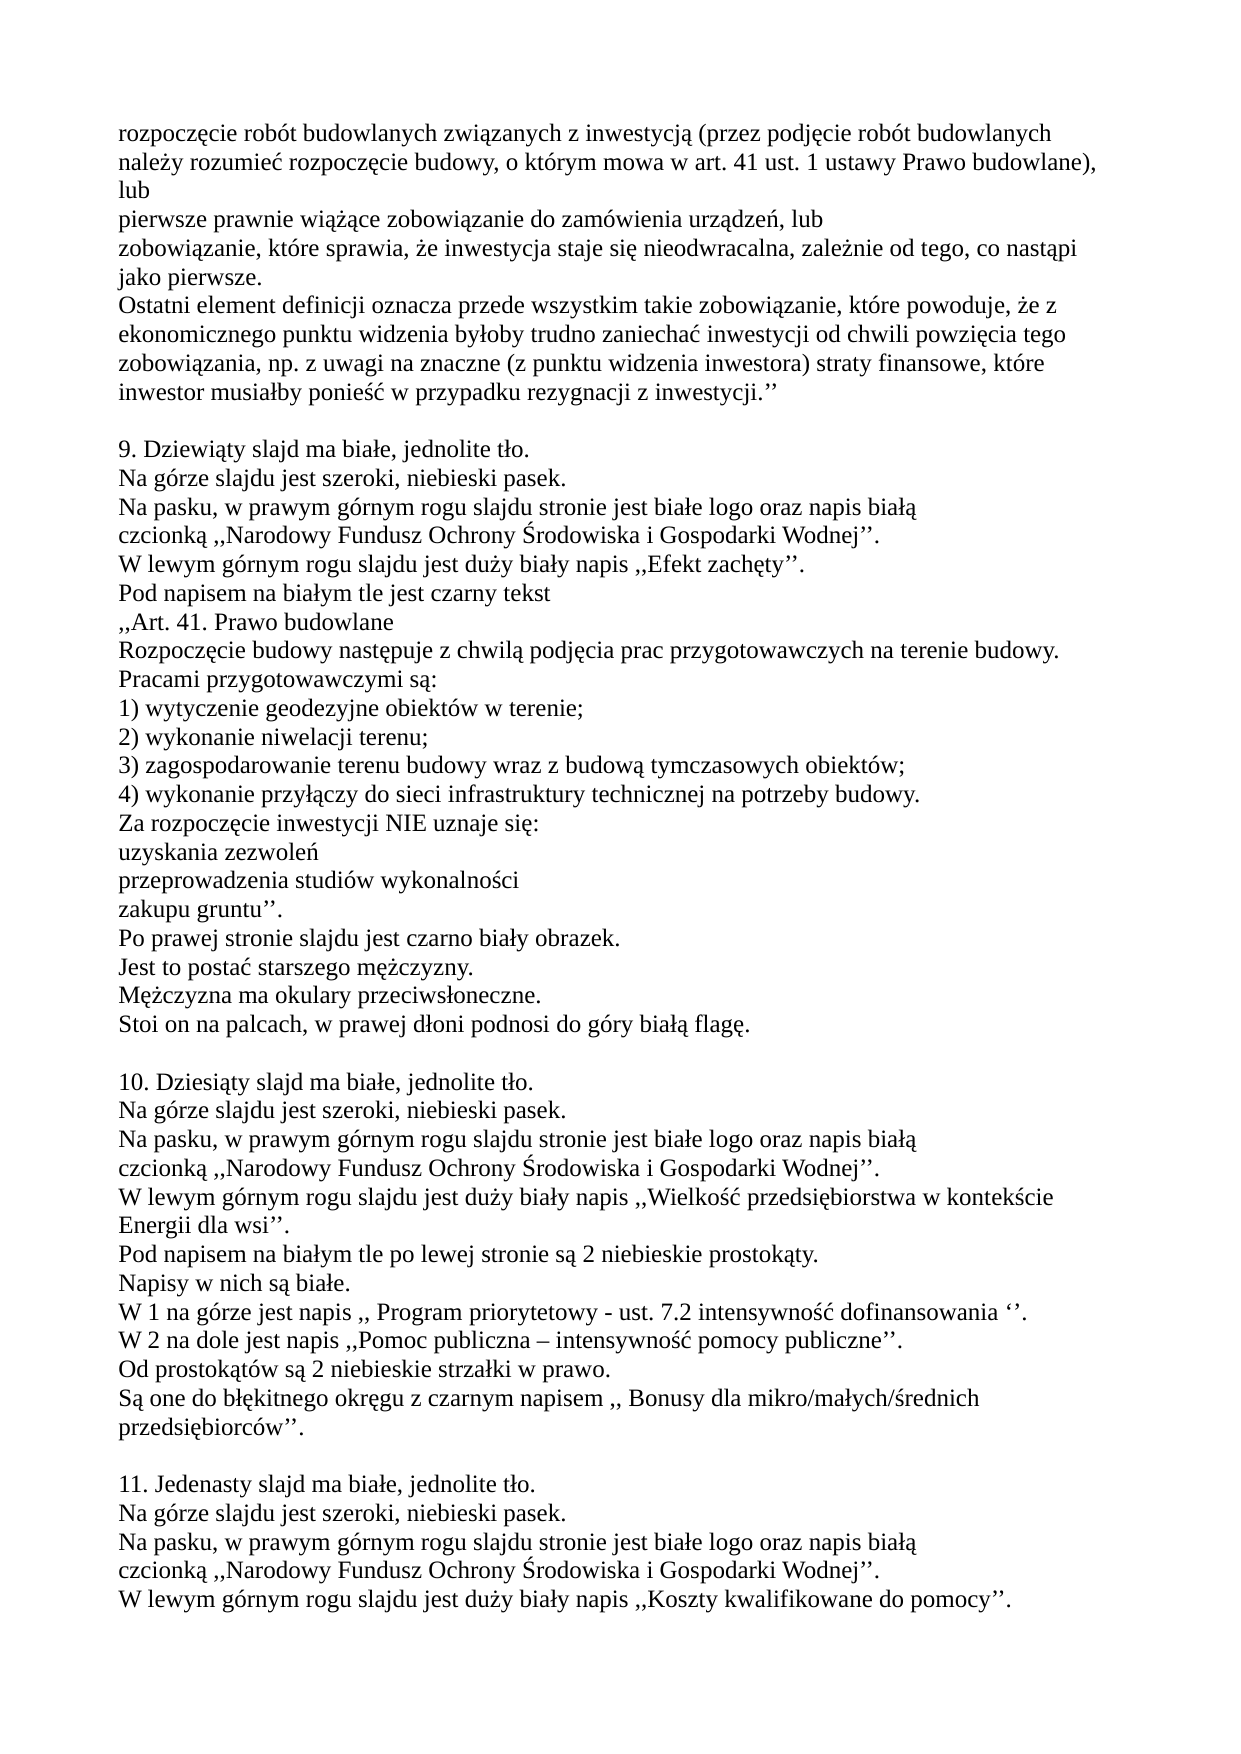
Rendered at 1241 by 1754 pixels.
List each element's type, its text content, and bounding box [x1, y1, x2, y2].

text Za rozpoczęcie inwestycji NIE uznaje się: [118, 808, 1122, 837]
text Są one do błękitnego okręgu z czarnym napisem ,, Bonusy dla mikro/małych/średnich przedsiębiorców’’. [118, 1383, 1122, 1441]
text Jest to postać starszego mężczyzny. [118, 952, 1122, 981]
text rozpoczęcie robót budowlanych związanych z inwestycją (przez podjęcie robót budowlanych należy rozumieć rozpoczęcie budowy, o którym mowa w art. 41 ust. 1 ustawy Prawo budowlane), lub [118, 118, 1122, 204]
text 9. Dziewiąty slajd ma białe, jednolite tło. [118, 434, 1122, 463]
text Na pasku, w prawym górnym rogu slajdu stronie jest białe logo oraz napis białą czcionką ,,Narodowy Fundusz Ochrony Środowiska i Gospodarki Wodnej’’. [118, 1527, 1122, 1584]
text Stoi on na palcach, w prawej dłoni podnosi do góry białą flagę. [118, 1009, 1122, 1038]
text zobowiązanie, które sprawia, że inwestycja staje się nieodwracalna, zależnie od tego, co nastąpi jako pierwsze. [118, 233, 1122, 291]
text Na górze slajdu jest szeroki, niebieski pasek. [118, 1498, 1122, 1527]
text Na górze slajdu jest szeroki, niebieski pasek. [118, 463, 1122, 492]
text Na pasku, w prawym górnym rogu slajdu stronie jest białe logo oraz napis białą czcionką ,,Narodowy Fundusz Ochrony Środowiska i Gospodarki Wodnej’’. [118, 1124, 1122, 1182]
text W 2 na dole jest napis ,,Pomoc publiczna – intensywność pomocy publiczne’’. [118, 1326, 1122, 1354]
text Mężczyzna ma okulary przeciwsłoneczne. [118, 981, 1122, 1009]
text Na górze slajdu jest szeroki, niebieski pasek. [118, 1096, 1122, 1124]
text 2) wykonanie niwelacji terenu; [118, 722, 1122, 751]
text przeprowadzenia studiów wykonalności [118, 866, 1122, 894]
text 3) zagospodarowanie terenu budowy wraz z budową tymczasowych obiektów; [118, 751, 1122, 779]
text W lewym górnym rogu slajdu jest duży biały napis ,,Efekt zachęty’’. [118, 549, 1122, 578]
text W lewym górnym rogu slajdu jest duży biały napis ,,Wielkość przedsiębiorstwa w kontekście Energii dla wsi’’. [118, 1182, 1122, 1239]
text 1) wytyczenie geodezyjne obiektów w terenie; [118, 693, 1122, 722]
text Pod napisem na białym tle jest czarny tekst [118, 578, 1122, 607]
text Pracami przygotowawczymi są: [118, 664, 1122, 693]
text Od prostokątów są 2 niebieskie strzałki w prawo. [118, 1354, 1122, 1383]
text Na pasku, w prawym górnym rogu slajdu stronie jest białe logo oraz napis białą czcionką ,,Narodowy Fundusz Ochrony Środowiska i Gospodarki Wodnej’’. [118, 492, 1122, 549]
text W lewym górnym rogu slajdu jest duży biały napis ,,Koszty kwalifikowane do pomocy’’. [118, 1584, 1122, 1613]
text 11. Jedenasty slajd ma białe, jednolite tło. [118, 1469, 1122, 1498]
text Ostatni element definicji oznacza przede wszystkim takie zobowiązanie, które powoduje, że z ekonomicznego punktu widzenia byłoby trudno zaniechać inwestycji od chwili powzięcia tego zobowiązania, np. z uwagi na znaczne (z punktu widzenia inwestora) straty finansowe, które inwestor musiałby ponieść w przypadku rezygnacji z inwestycji.’’ [118, 291, 1122, 406]
text 4) wykonanie przyłączy do sieci infrastruktury technicznej na potrzeby budowy. [118, 779, 1122, 808]
text Rozpoczęcie budowy następuje z chwilą podjęcia prac przygotowawczych na terenie budowy. [118, 636, 1122, 664]
text 10. Dziesiąty slajd ma białe, jednolite tło. [118, 1067, 1122, 1096]
text Pod napisem na białym tle po lewej stronie są 2 niebieskie prostokąty. [118, 1239, 1122, 1268]
text Po prawej stronie slajdu jest czarno biały obrazek. [118, 923, 1122, 952]
text W 1 na górze jest napis ,, Program priorytetowy - ust. 7.2 intensywność dofinansowania ‘’. [118, 1297, 1122, 1326]
text ,,Art. 41. Prawo budowlane [118, 607, 1122, 636]
text uzyskania zezwoleń [118, 837, 1122, 866]
text zakupu gruntu’’. [118, 894, 1122, 923]
text Napisy w nich są białe. [118, 1268, 1122, 1297]
text pierwsze prawnie wiążące zobowiązanie do zamówienia urządzeń, lub [118, 204, 1122, 233]
